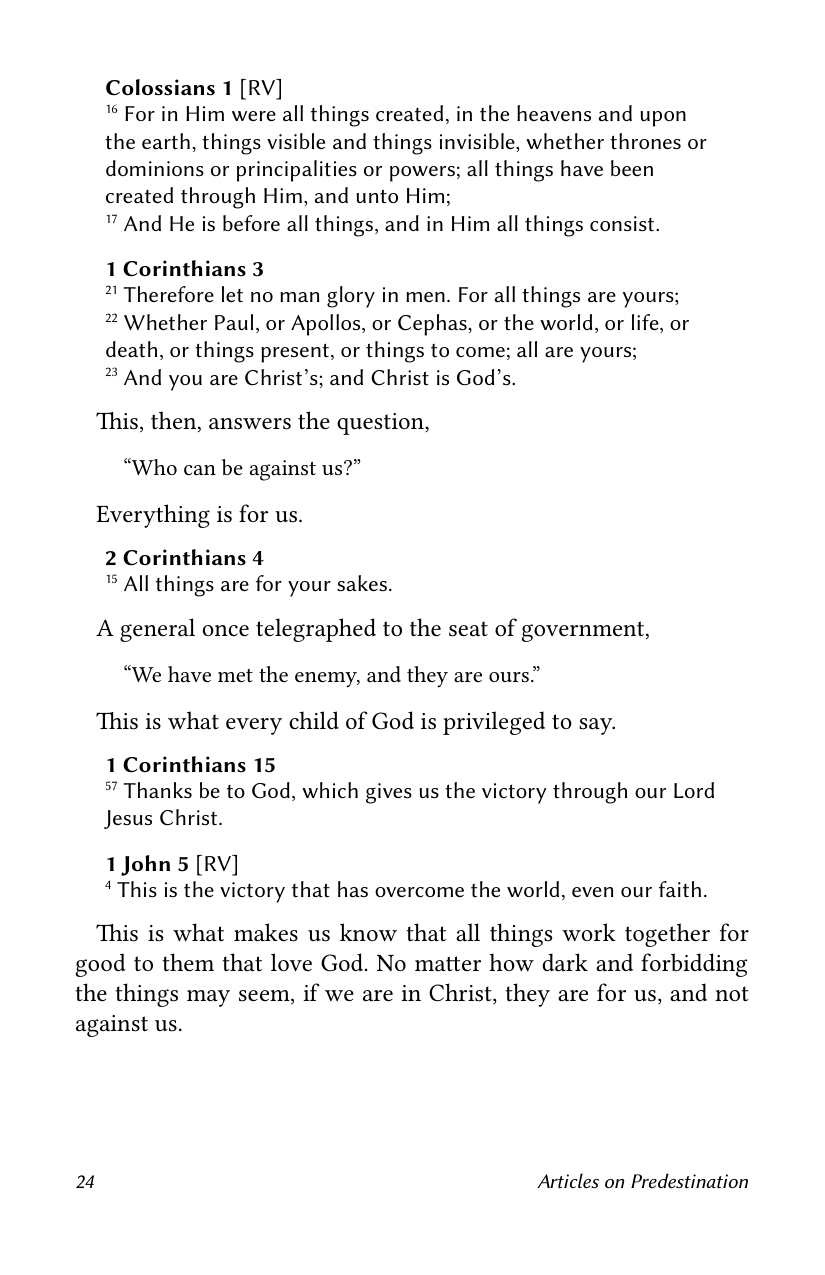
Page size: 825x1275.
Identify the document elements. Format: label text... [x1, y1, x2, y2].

text 4 This is the victory that has overcome the world, even our faith. [105, 877, 720, 903]
text “We have met the enemy, and they are ours.” [105, 661, 720, 688]
text 16 For in Him were all things created, in the heavens and upon the earth, things visible and things invisible, whether thrones or dominions or principalities or powers; all things have been created through Him, and unto Him; [105, 101, 720, 209]
text 23 And you are Christ’s; and Christ is God’s. [105, 364, 720, 391]
text 1 John 5 [RV] [105, 851, 750, 877]
text 1 Corinthians 15 [105, 752, 750, 778]
text This is what makes us know that all things work together for good to them that love God. No matter how dark and forbidding the things may seem, if we are in Christ, they are for us, and not against us. [75, 919, 750, 1037]
text Everything is for us. [75, 500, 750, 529]
text Colossians 1 [RV] [105, 75, 750, 101]
text 57 Thanks be to God, which gives us the victory through our Lord Jesus Christ. [105, 778, 720, 831]
text A general once telegraphed to the seat of government, [75, 613, 750, 642]
text 1 Corinthians 3 [105, 256, 750, 282]
text 15 All things are for your sakes. [105, 571, 720, 597]
text This, then, answers the question, [75, 407, 750, 435]
text 17 And He is before all things, and in Him all things consist. [105, 211, 720, 237]
text 22 Whether Paul, or Apollos, or Cephas, or the world, or life, or death, or things present, or things to come; all are yours; [105, 309, 720, 363]
text This is what every child of God is privileged to say. [75, 707, 750, 735]
text 2 Corinthians 4 [105, 545, 750, 571]
text 21 Therefore let no man glory in men. For all things are yours; [105, 282, 720, 308]
text “Who can be against us?” [105, 455, 720, 481]
